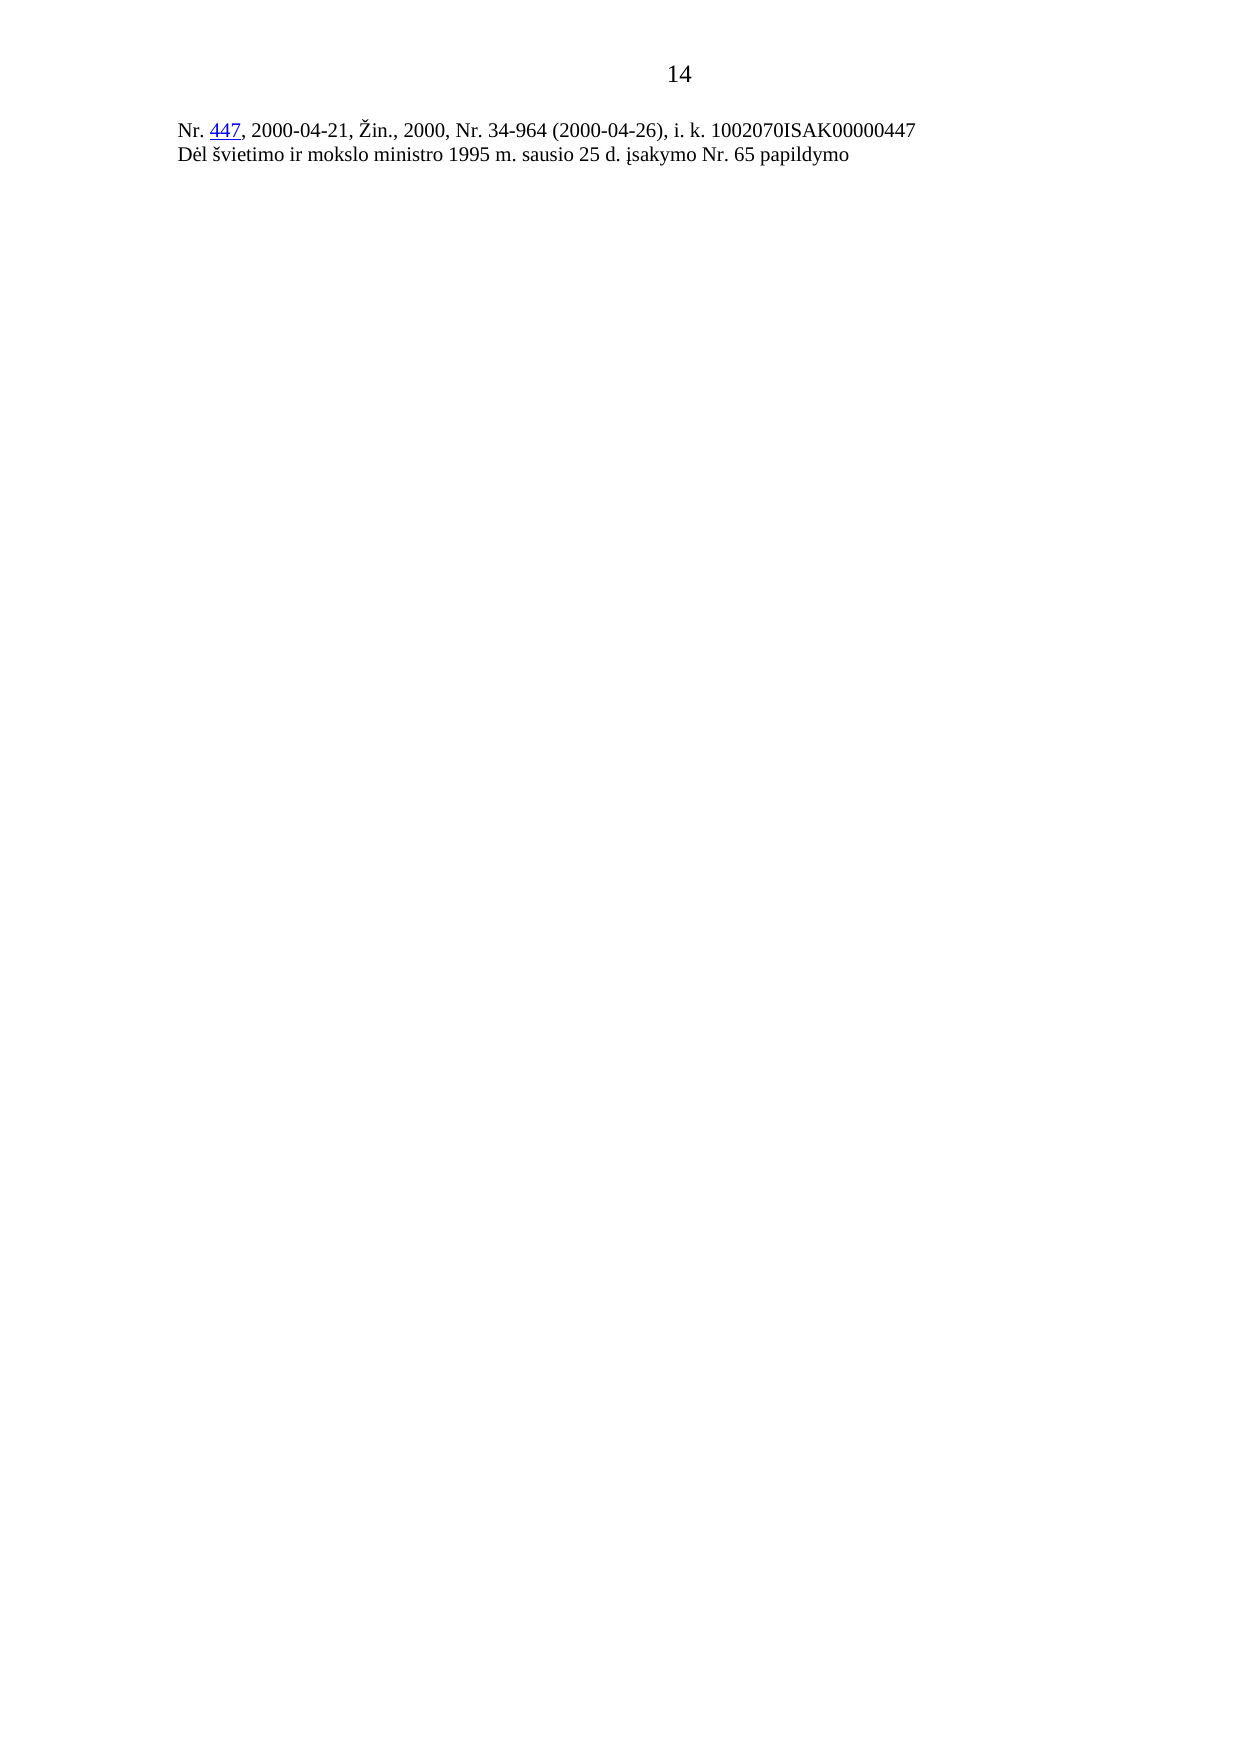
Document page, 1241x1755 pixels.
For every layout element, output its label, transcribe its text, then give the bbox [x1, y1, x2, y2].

text Nr. 447, 2000-04-21, Žin., 2000, Nr. 34-964 (2000-04-26), i. k. 1002070ISAK00000447 [177, 118, 1181, 142]
text Dėl švietimo ir mokslo ministro 1995 m. sausio 25 d. įsakymo Nr. 65 papildymo [177, 142, 1181, 166]
